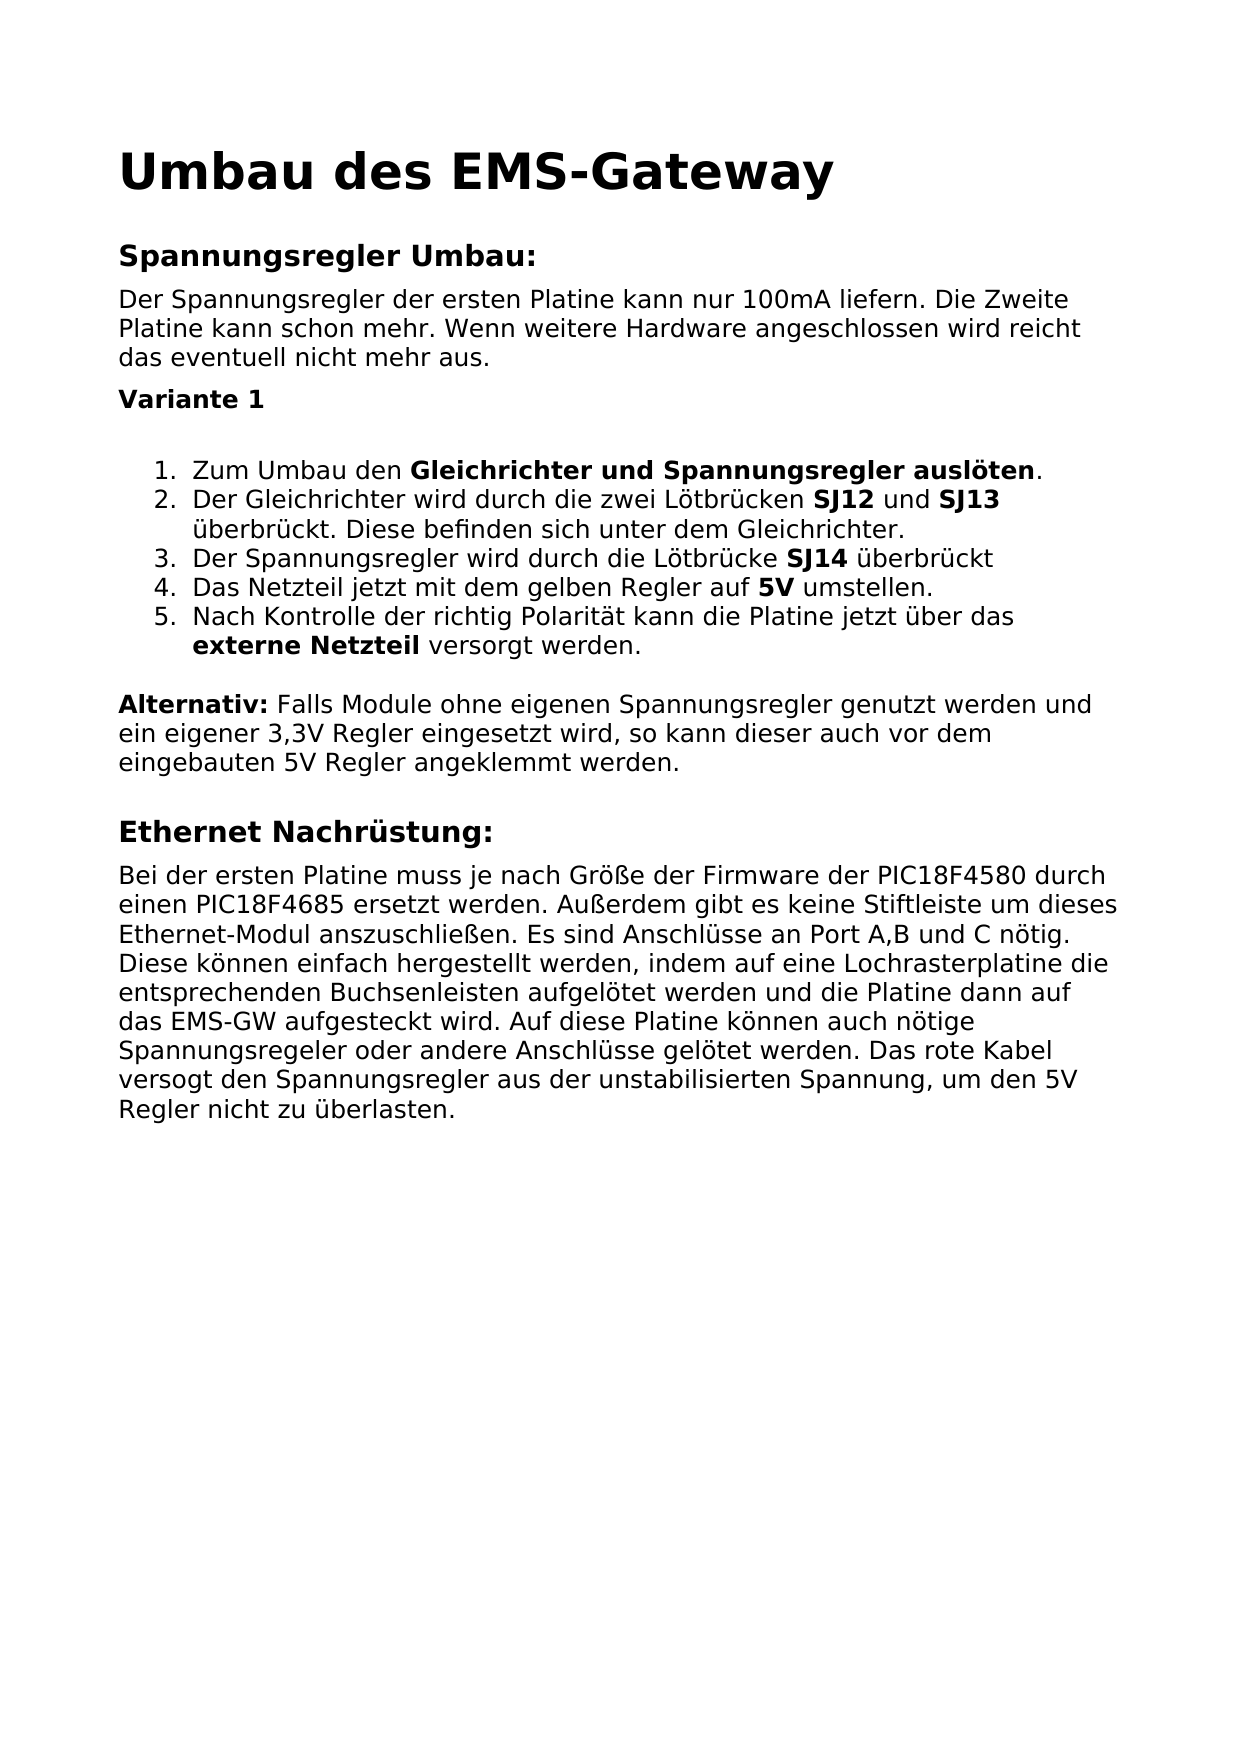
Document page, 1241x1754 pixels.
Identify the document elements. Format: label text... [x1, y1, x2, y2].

list Das Netzteil jetzt mit dem gelben Regler auf 5V umstellen. [177, 573, 1122, 602]
list Der Gleichrichter wird durch die zwei Lötbrücken SJ12 und SJ13 überbrückt. Diese befinden sich unter dem Gleichrichter. [177, 486, 1122, 544]
text Bei der ersten Platine muss je nach Größe der Firmware der PIC18F4580 durch einen PIC18F4685 ersetzt werden. Außerdem gibt es keine Stiftleiste um dieses Ethernet-Modul anszuschließen. Es sind Anschlüsse an Port A,B und C nötig. Diese können einfach hergestellt werden, indem auf eine Lochrasterplatine die entsprechenden Buchsenleisten aufgelötet werden und die Platine dann auf das EMS-GW aufgesteckt wird. Auf diese Platine können auch nötige Spannungsregeler oder andere Anschlüsse gelötet werden. Das rote Kabel versogt den Spannungsregler aus der unstabilisierten Spannung, um den 5V Regler nicht zu überlasten. [118, 862, 1122, 1124]
list Zum Umbau den Gleichrichter und Spannungsregler auslöten. [177, 456, 1122, 486]
subtitle Umbau des EMS-Gateway [118, 143, 1122, 201]
text Variante 1 [118, 385, 1122, 414]
subtitle Ethernet Nachrüstung: [118, 815, 1122, 849]
list Der Spannungsregler wird durch die Lötbrücke SJ14 überbrückt [177, 544, 1122, 573]
text Der Spannungsregler der ersten Platine kann nur 100mA liefern. Die Zweite Platine kann schon mehr. Wenn weitere Hardware angeschlossen wird reicht das eventuell nicht mehr aus. [118, 285, 1122, 373]
text Alternativ: Falls Module ohne eigenen Spannungsregler genutzt werden und ein eigener 3,3V Regler eingesetzt wird, so kann dieser auch vor dem eingebauten 5V Regler angeklemmt werden. [118, 690, 1122, 778]
list Nach Kontrolle der richtig Polarität kann die Platine jetzt über das externe Netzteil versorgt werden. [177, 602, 1122, 661]
subtitle Spannungsregler Umbau: [118, 239, 1122, 273]
